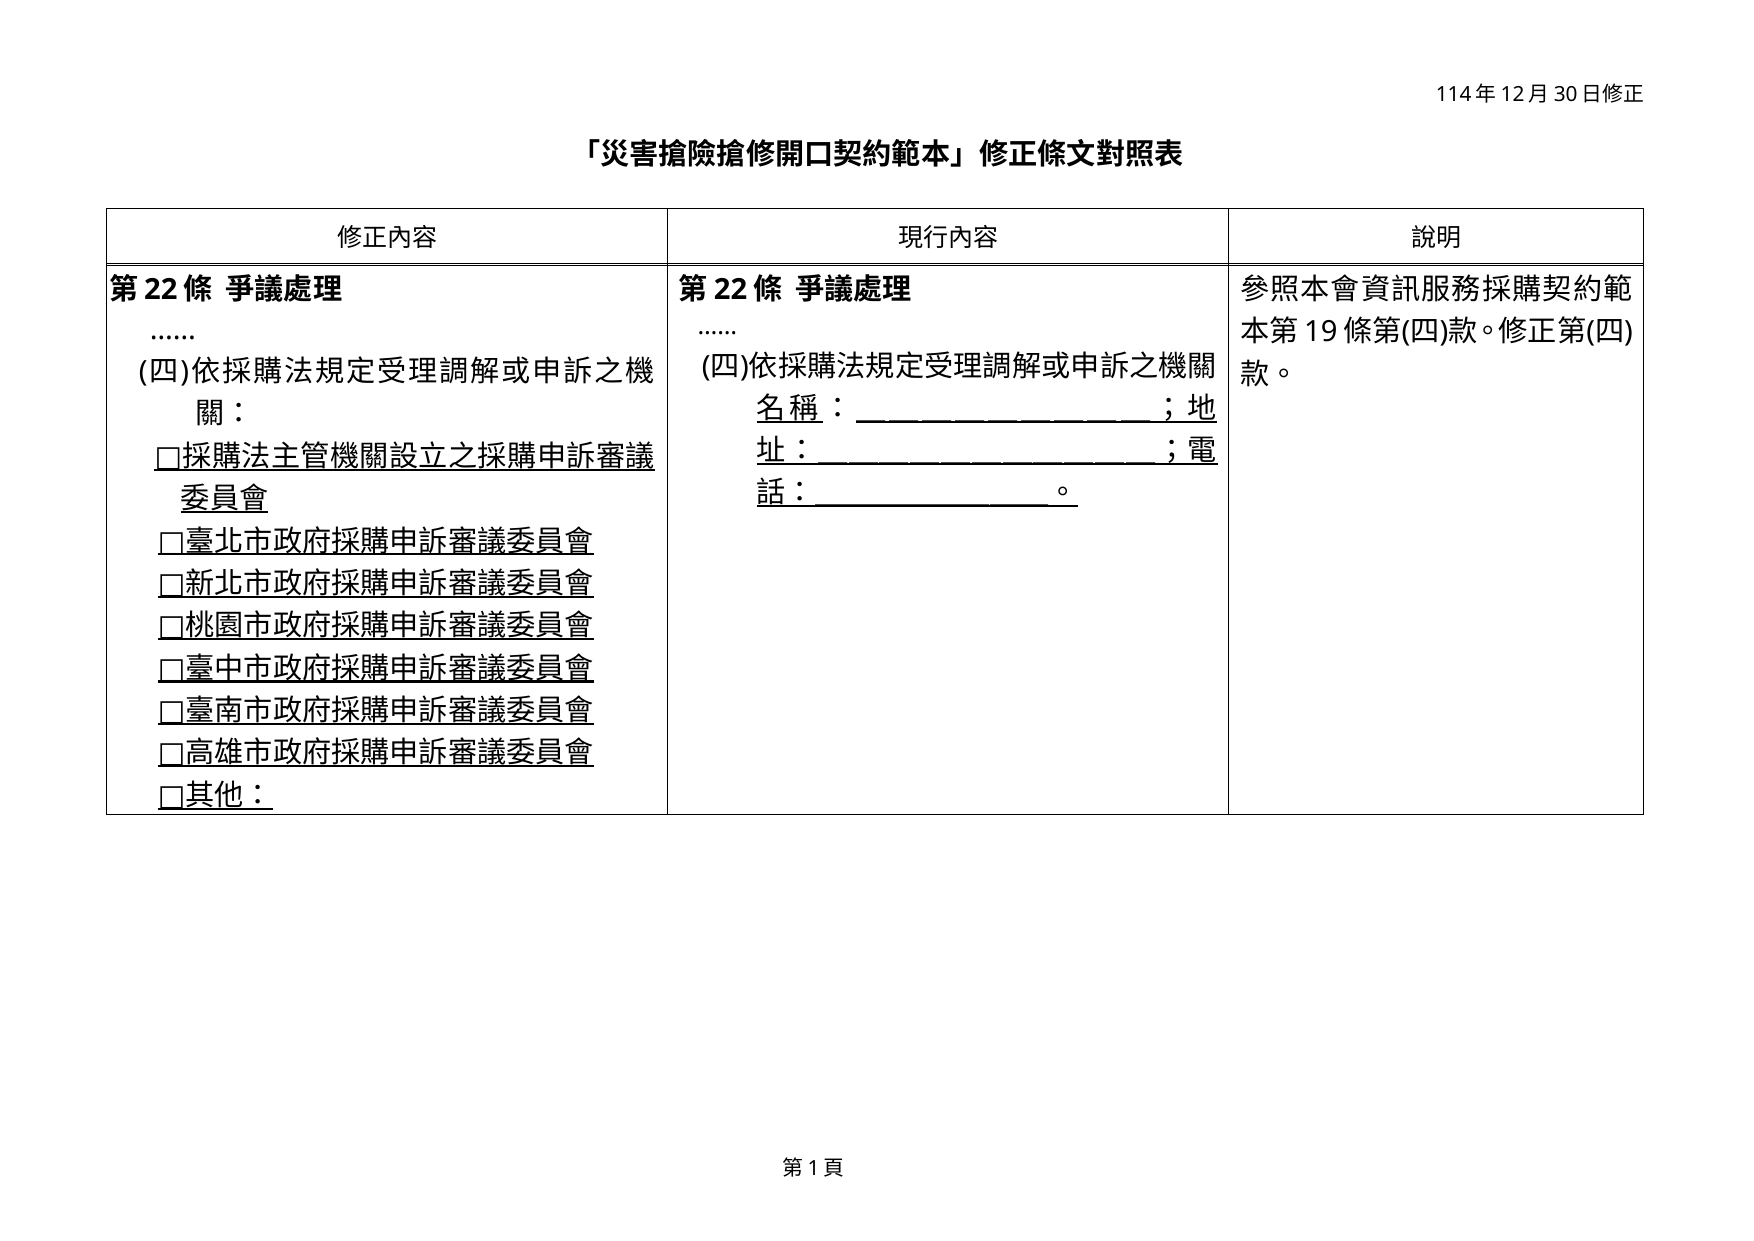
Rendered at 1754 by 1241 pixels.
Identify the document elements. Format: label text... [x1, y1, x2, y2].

table_cell 參照本會資訊服務採購契約範本第19條第(四)款。修正第(四)款。 [1229, 266, 1643, 814]
table_header 現行內容 [668, 209, 1228, 262]
table_header 修正內容 [107, 209, 667, 262]
text 「災害搶險搶修開口契約範本」修正條文對照表 [106, 114, 1648, 189]
table_cell 第22條 爭議處理 …… (四)依採購法規定受理調解或申訴之機關： □採購法主管機關設立之採購申訴審議委員會 □臺北市政府採購申訴審議委員會 □新北市政府採購申訴審議委員會 □桃園市政府採購申訴審議委員會 □臺中市政府採購申訴審議委員會 □臺南市政府採購申訴審議委員會 □高雄市政府採購申訴審議委員會 □其他： [107, 266, 667, 814]
table_cell 第22條 爭議處理 …… (四)依採購法規定受理調解或申訴之機關名稱：＿＿＿＿＿＿＿＿＿；地址：＿＿＿＿＿＿＿＿＿＿＿；電話：＿＿＿＿＿＿＿＿。 [668, 266, 1228, 814]
table_header 說明 [1229, 209, 1643, 262]
